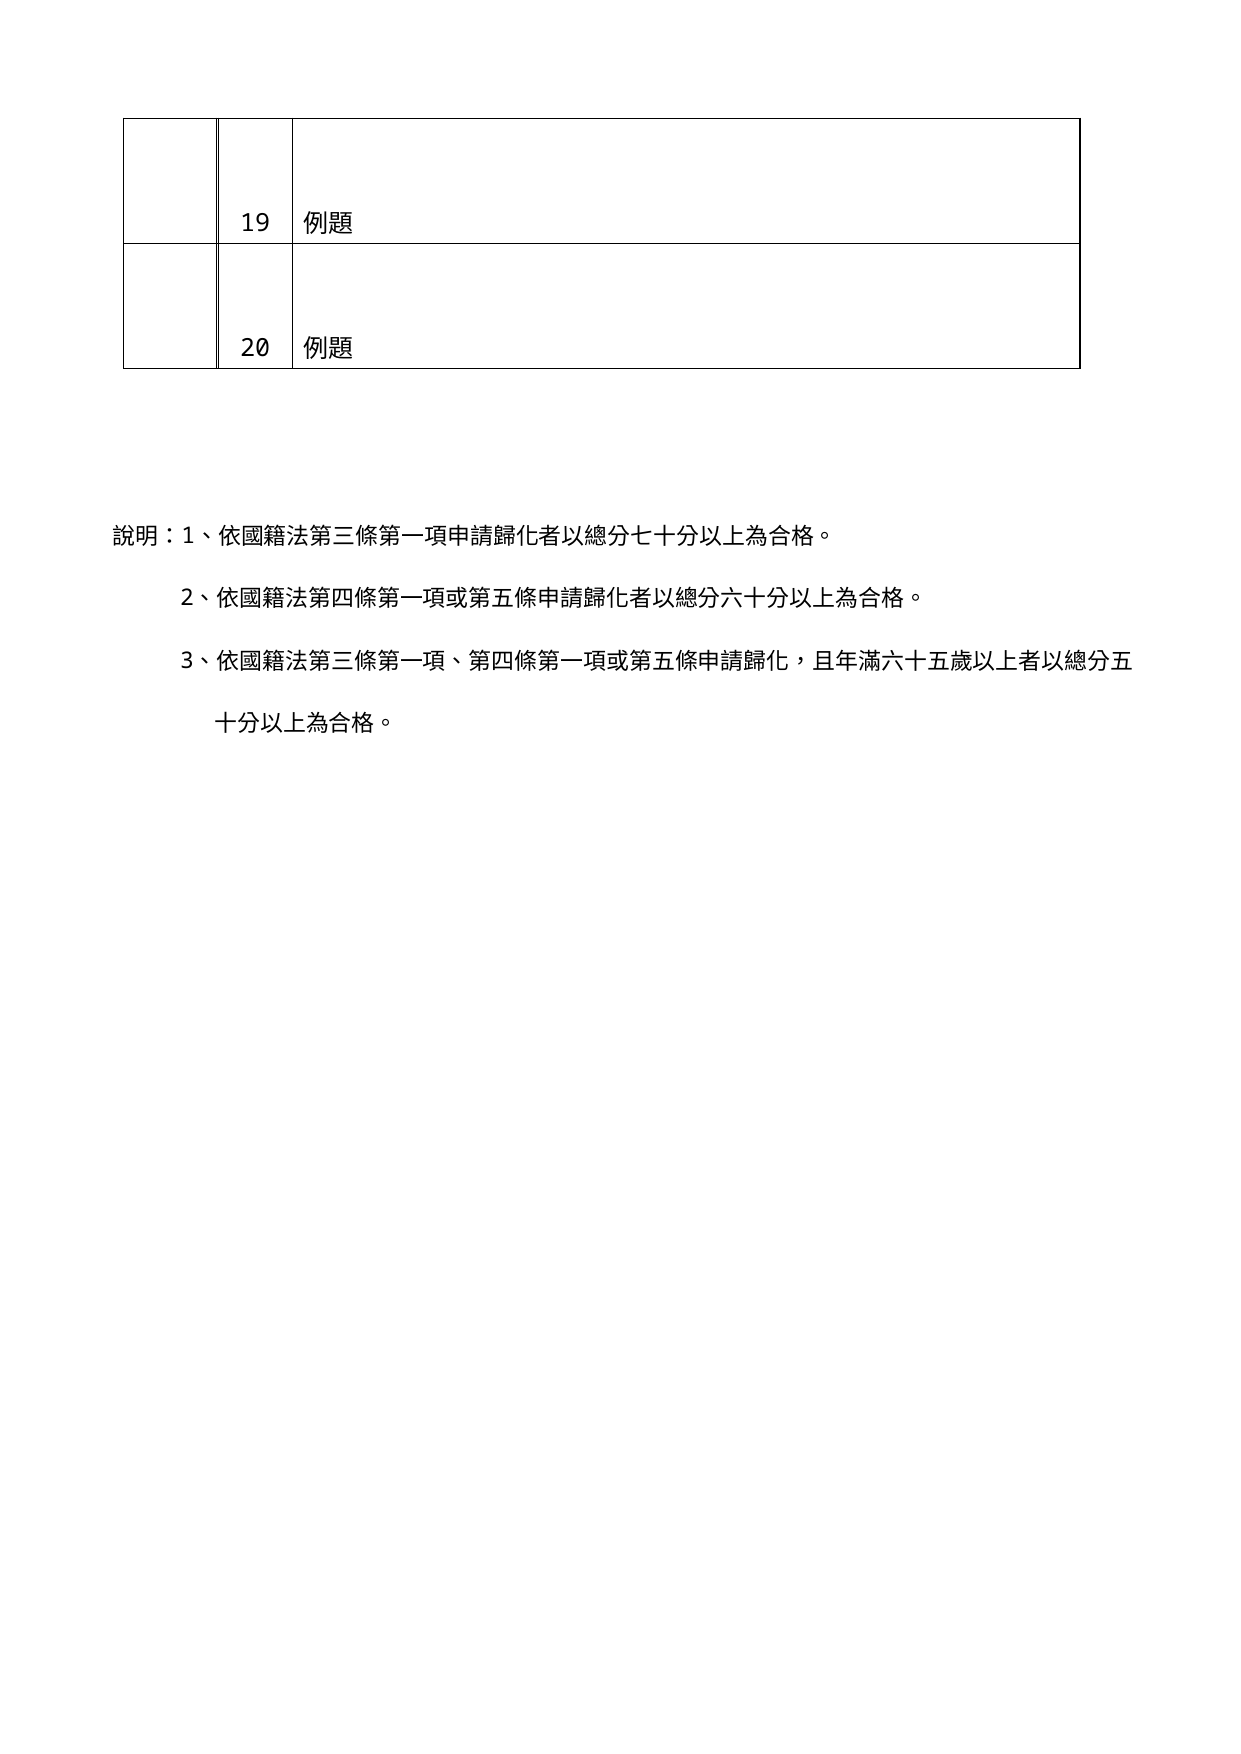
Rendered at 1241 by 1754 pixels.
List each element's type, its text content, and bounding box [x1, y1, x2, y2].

table_cell [124, 244, 216, 368]
table_cell 19 [219, 119, 292, 243]
table_cell [124, 119, 216, 243]
text 說明：1、依國籍法第三條第一項申請歸化者以總分七十分以上為合格。 [112, 493, 1144, 555]
text 3、依國籍法第三條第一項、第四條第一項或第五條申請歸化，且年滿六十五歲以上者以總分五十分以上為合格。 [180, 618, 1144, 743]
table_cell 例題 [293, 244, 1079, 368]
table_cell 20 [219, 244, 292, 368]
table_cell 例題 [293, 119, 1079, 243]
text 2、依國籍法第四條第一項或第五條申請歸化者以總分六十分以上為合格。 [180, 555, 1144, 618]
